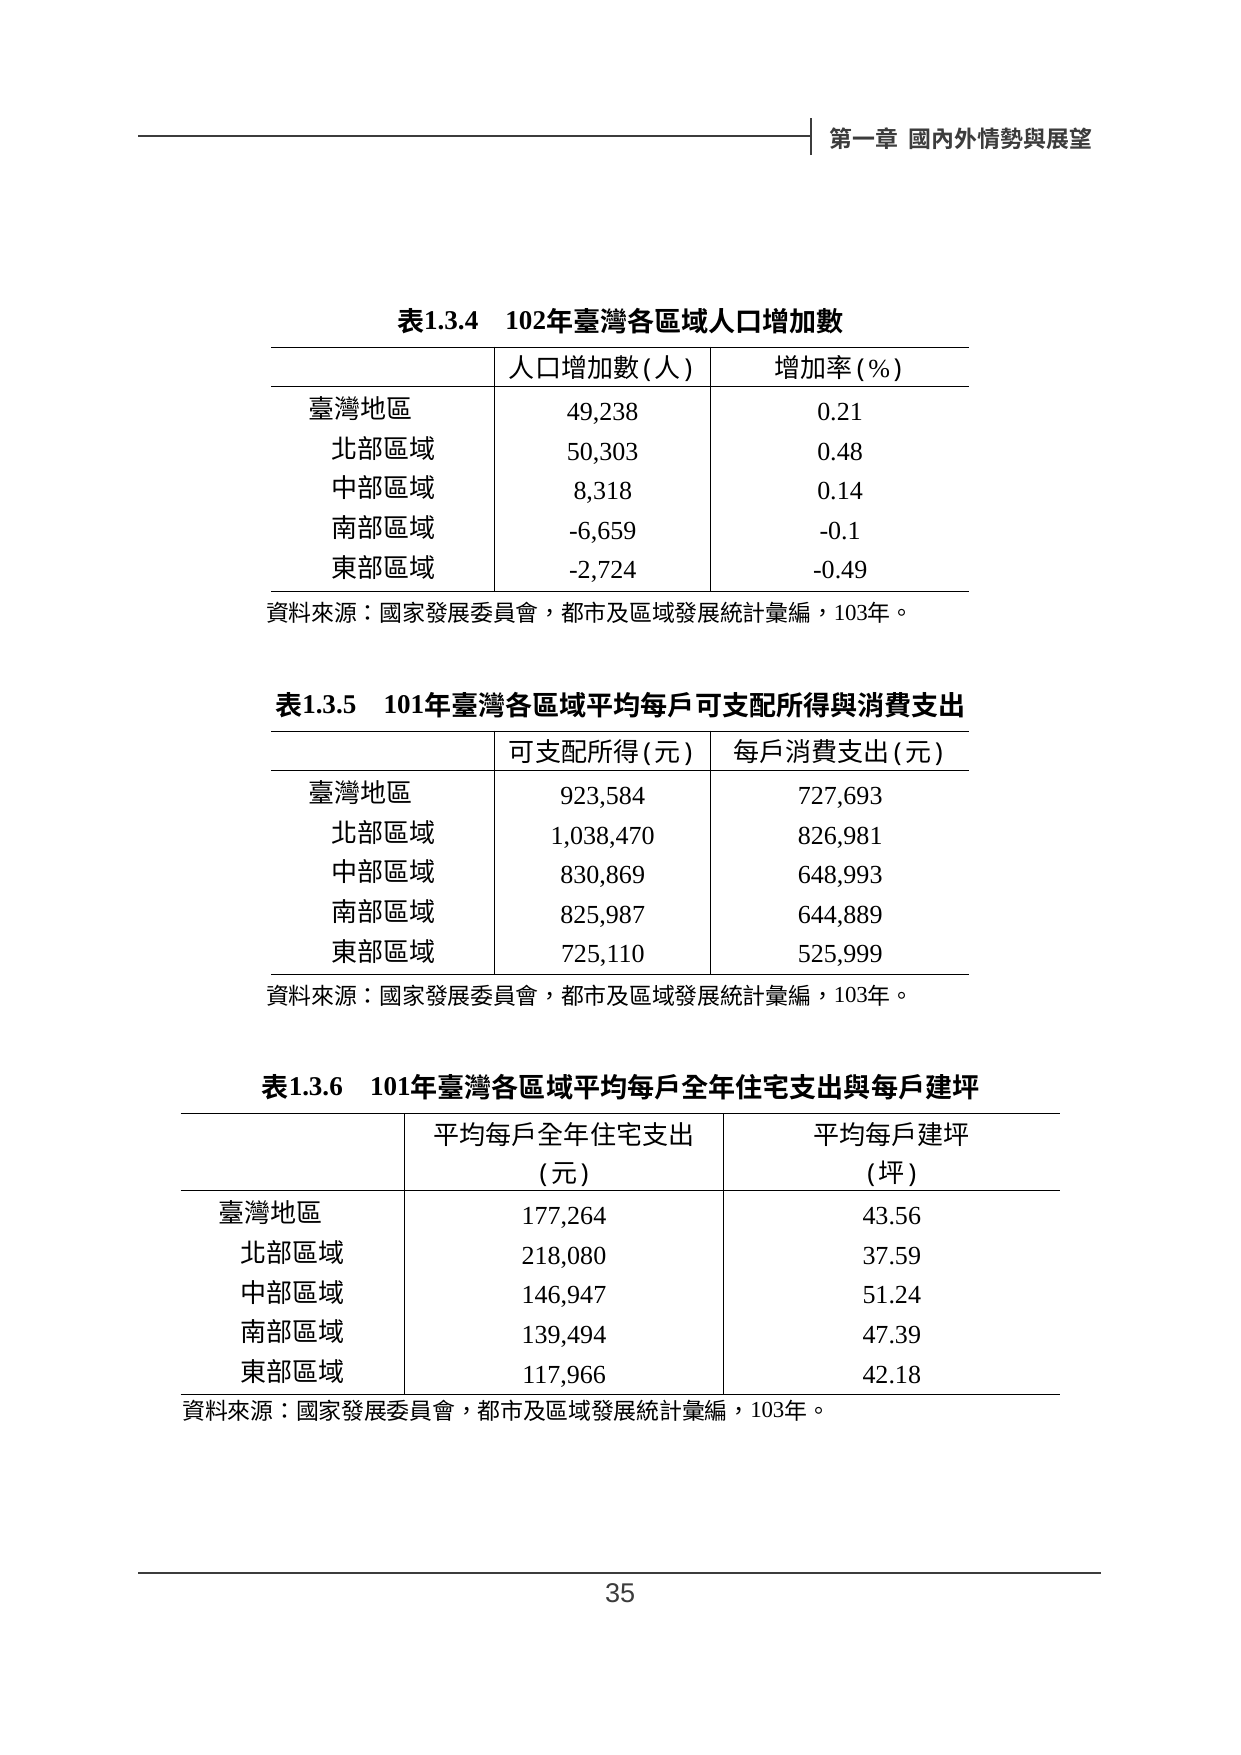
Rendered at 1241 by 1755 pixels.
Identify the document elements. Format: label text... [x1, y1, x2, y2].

table_cell 644,889 [711, 889, 969, 929]
table_cell 1,038,470 [495, 810, 710, 850]
table_cell 648,993 [711, 850, 969, 889]
table_cell 北部區域 [271, 810, 494, 850]
table_cell 117,966 [405, 1349, 723, 1394]
table_header 平均每戶建坪 (坪) [724, 1114, 1060, 1190]
table_cell 東部區域 [271, 545, 494, 591]
table_cell -2,724 [495, 545, 710, 591]
table_cell 東部區域 [181, 1349, 404, 1394]
table_cell 218,080 [405, 1230, 723, 1270]
text 資料來源：國家發展委員會，都市及區域發展統計彙編，103年。 [266, 597, 969, 626]
table_cell 北部區域 [181, 1230, 404, 1270]
table_header 人口增加數(人) [495, 348, 710, 386]
table_cell 825,987 [495, 889, 710, 929]
table_cell 47.39 [724, 1310, 1060, 1349]
table_cell 37.59 [724, 1230, 1060, 1270]
table_cell 8,318 [495, 466, 710, 505]
text 表1.3.5 101年臺灣各區域平均每戶可支配所得與消費支出 [177, 689, 1063, 718]
table_cell 139,494 [405, 1310, 723, 1349]
table_cell -6,659 [495, 505, 710, 545]
table_cell 525,999 [711, 929, 969, 974]
table_header [271, 732, 494, 769]
table_cell 0.21 [711, 387, 969, 426]
table_cell 臺灣地區 [271, 771, 494, 810]
table_cell 中部區域 [181, 1270, 404, 1309]
text 資料來源：國家發展委員會，都市及區域發展統計彙編，103年。 [182, 1395, 1063, 1424]
table_cell 923,584 [495, 771, 710, 810]
table_header [181, 1114, 404, 1190]
table_header 增加率(%) [711, 348, 969, 386]
table_cell 727,693 [711, 771, 969, 810]
table_cell 51.24 [724, 1270, 1060, 1309]
table_header 平均每戶全年住宅支出(元) [405, 1114, 723, 1190]
table_cell 南部區域 [181, 1310, 404, 1349]
table_cell 0.14 [711, 466, 969, 505]
table_cell 177,264 [405, 1191, 723, 1230]
table_cell 50,303 [495, 426, 710, 466]
table_cell 49,238 [495, 387, 710, 426]
table_cell 43.56 [724, 1191, 1060, 1230]
table_header 每戶消費支出(元) [711, 732, 969, 769]
table_cell 0.48 [711, 426, 969, 466]
table_cell 臺灣地區 [271, 387, 494, 426]
table_cell 42.18 [724, 1349, 1060, 1394]
table_cell 南部區域 [271, 889, 494, 929]
table_cell 826,981 [711, 810, 969, 850]
table_cell 南部區域 [271, 505, 494, 545]
table_cell -0.1 [711, 505, 969, 545]
table_cell 北部區域 [271, 426, 494, 466]
table_cell 146,947 [405, 1270, 723, 1309]
table_cell 830,869 [495, 850, 710, 889]
table_cell 中部區域 [271, 466, 494, 505]
text 表1.3.6 101年臺灣各區域平均每戶全年住宅支出與每戶建坪 [177, 1071, 1063, 1101]
table_cell 臺灣地區 [181, 1191, 404, 1230]
text 表1.3.4 102年臺灣各區域人口增加數 [177, 305, 1063, 334]
table_header [271, 348, 494, 386]
table_cell -0.49 [711, 545, 969, 591]
table_cell 中部區域 [271, 850, 494, 889]
table_header 可支配所得(元) [495, 732, 710, 769]
table_cell 725,110 [495, 929, 710, 974]
table_cell 東部區域 [271, 929, 494, 974]
text 資料來源：國家發展委員會，都市及區域發展統計彙編，103年。 [266, 980, 974, 1009]
